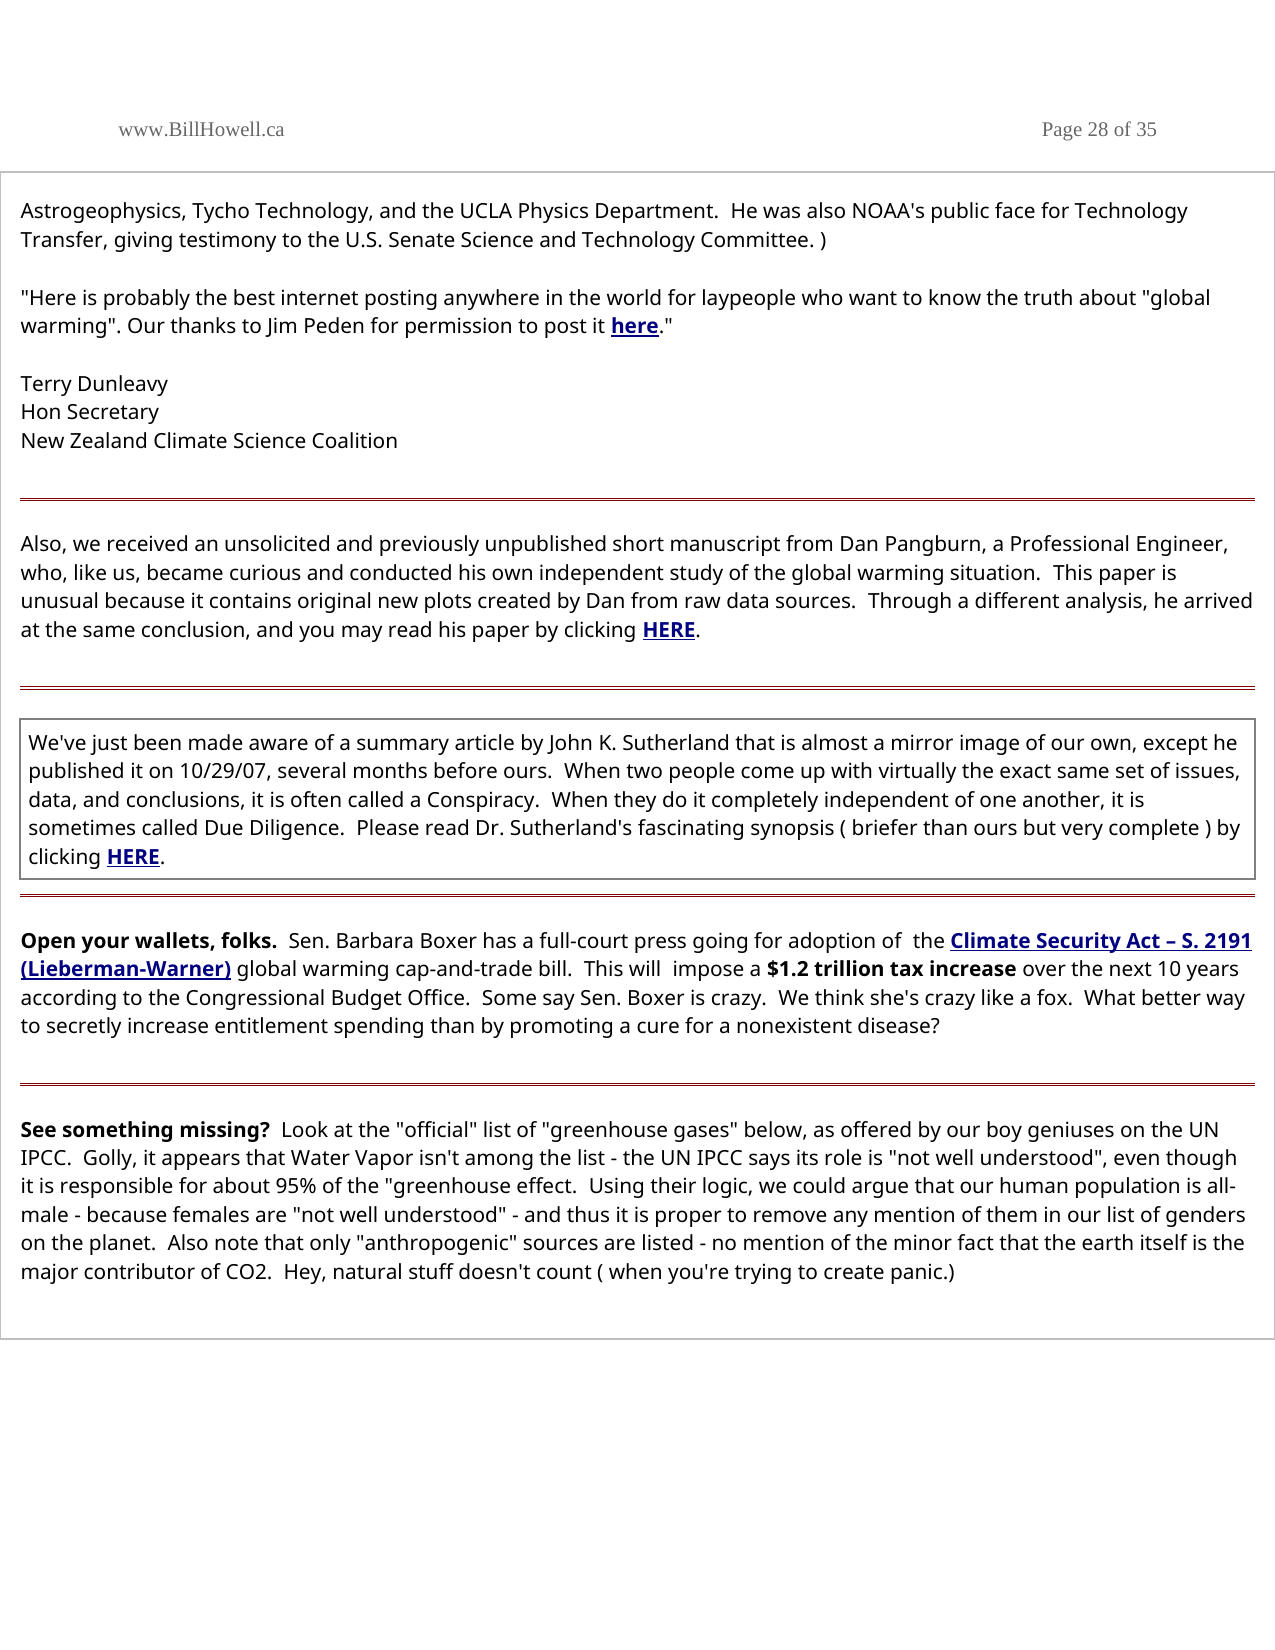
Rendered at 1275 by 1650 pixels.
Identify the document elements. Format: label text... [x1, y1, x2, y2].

table_header Astrogeophysics, Tycho Technology, and the UCLA Physics Department. He was also NOAA's public face for Technology Transfer, giving testimony to the U.S. Senate Science and Technology Committee. ) "Here is probably the best internet posting anywhere in the world for laypeople who want to know the truth about "global warming". Our thanks to Jim Peden for permission to post it here." Terry Dunleavy Hon Secretary New Zealand Climate Science Coalition Also, we received an unsolicited and previously unpublished short manuscript from Dan Pangburn, a Professional Engineer, who, like us, became curious and conducted his own independent study of the global warming situation. This paper is unusual because it contains original new plots created by Dan from raw data sources. Through a different analysis, he arrived at the same conclusion, and you may read his paper by clicking HERE. Open your wallets, folks. Sen. Barbara Boxer has a full-court press going for adoption of the Climate Security Act – S. 2191 (Lieberman-Warner) global warming cap-and-trade bill. This will impose a $1.2 trillion tax increase over the next 10 years according to the Congressional Budget Office. Some say Sen. Boxer is crazy. We think she's crazy like a fox. What better way to secretly increase entitlement spending than by promoting a cure for a nonexistent disease? See something missing? Look at the "official" list of "greenhouse gases" below, as offered by our boy geniuses on the UN IPCC. Golly, it appears that Water Vapor isn't among the list - the UN IPCC says its role is "not well understood", even though it is responsible for about 95% of the "greenhouse effect. Using their logic, we could argue that our human population is all-male - because females are "not well understood" - and thus it is proper to remove any mention of them in our list of genders on the planet. Also note that only "anthropogenic" sources are listed - no mention of the minor fact that the earth itself is the major contributor of CO2. Hey, natural stuff doesn't count ( when you're trying to create panic.) [1, 173, 1274, 1338]
table_header We've just been made aware of a summary article by John K. Sutherland that is almost a mirror image of our own, except he published it on 10/29/07, several months before ours. When two people come up with virtually the exact same set of issues, data, and conclusions, it is often called a Conspiracy. When they do it completely independent of one another, it is sometimes called Due Diligence. Please read Dr. Sutherland's fascinating synopsis ( briefer than ours but very complete ) by clicking HERE. [21, 720, 1254, 878]
